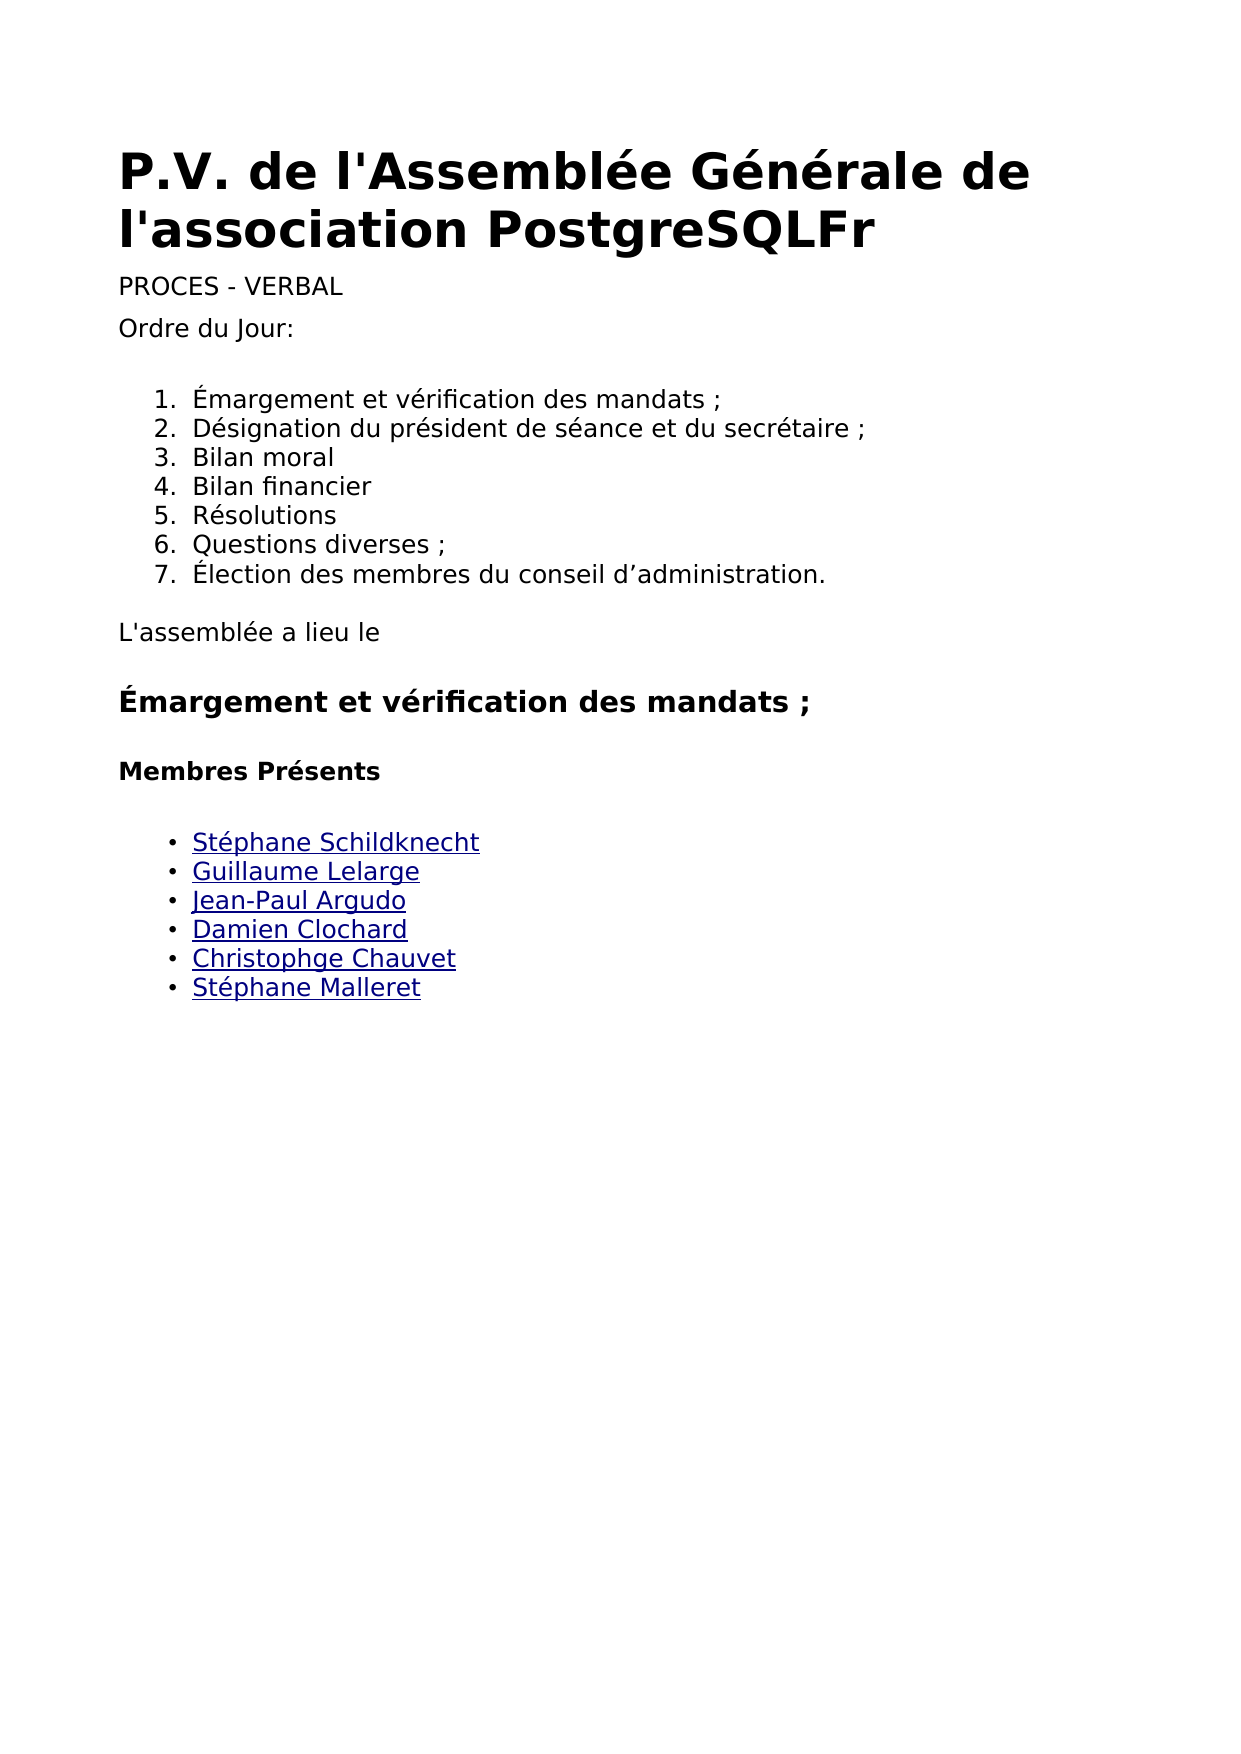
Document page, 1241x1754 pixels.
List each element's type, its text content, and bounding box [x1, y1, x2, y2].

subtitle Émargement et vérification des mandats ; [118, 685, 1122, 719]
list Jean-Paul Argudo [177, 886, 1122, 915]
list Élection des membres du conseil d’administration. [177, 560, 1122, 589]
subtitle Membres Présents [118, 757, 1122, 786]
subtitle P.V. de l'Assemblée Générale de l'association PostgreSQLFr [118, 143, 1122, 259]
list Stéphane Schildknecht [177, 828, 1122, 857]
list Questions diverses ; [177, 531, 1122, 560]
list Émargement et vérification des mandats ; [177, 385, 1122, 414]
text L'assemblée a lieu le [118, 618, 1122, 648]
list Christophge Chauvet [177, 944, 1122, 974]
list Damien Clochard [177, 915, 1122, 944]
list Désignation du président de séance et du secrétaire ; [177, 414, 1122, 443]
list Stéphane Malleret [177, 974, 1122, 1003]
text PROCES - VERBAL [118, 272, 1122, 301]
text Ordre du Jour: [118, 314, 1122, 343]
list Résolutions [177, 502, 1122, 531]
list Bilan moral [177, 443, 1122, 472]
list Bilan financier [177, 472, 1122, 502]
list Guillaume Lelarge [177, 857, 1122, 886]
